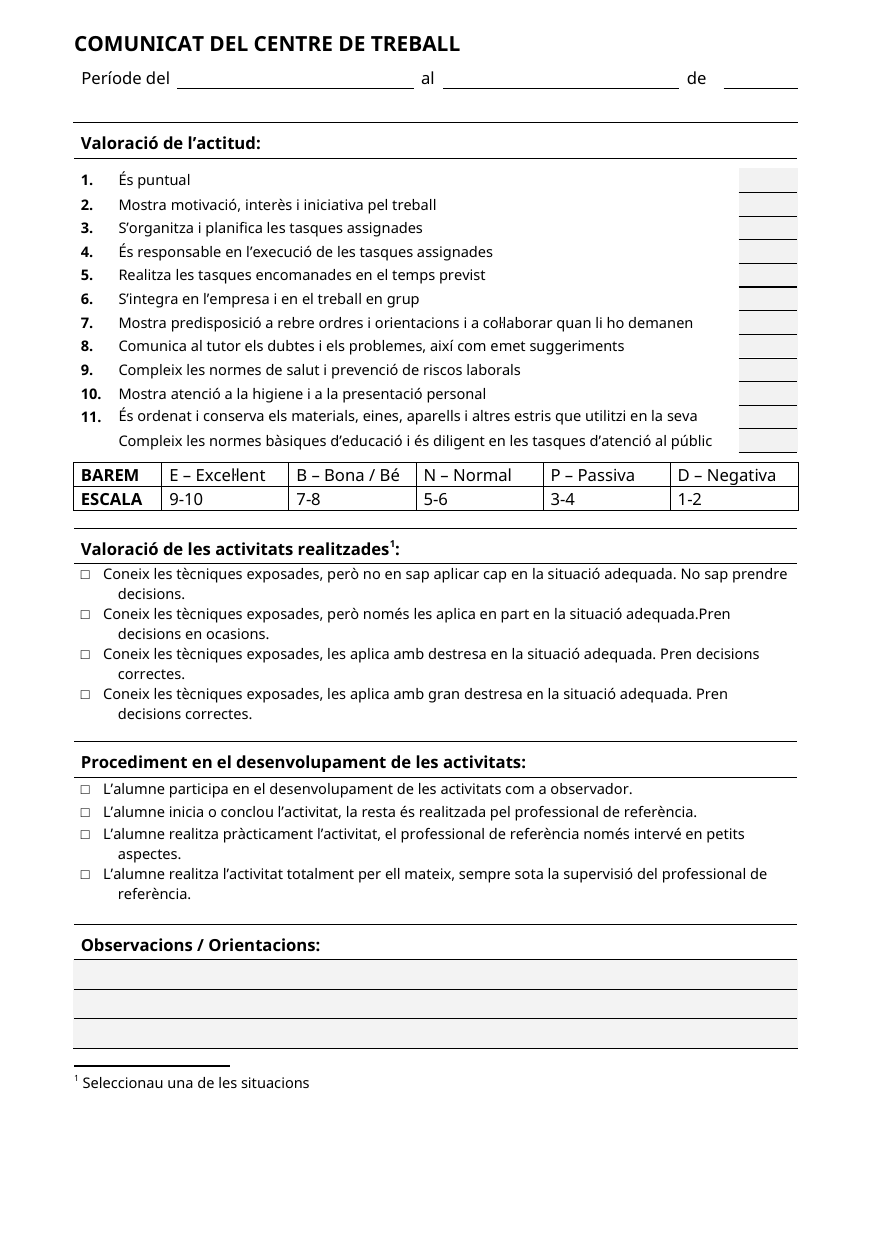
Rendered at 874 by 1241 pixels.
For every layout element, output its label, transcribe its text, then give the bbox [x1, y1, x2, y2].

table_cell [739, 286, 798, 310]
table_cell Mostra atenció a la higiene i a la presentació personal [111, 381, 722, 405]
table_cell [739, 216, 798, 239]
table_cell [739, 239, 798, 263]
table_cell N – Normal [417, 463, 543, 486]
table_cell 4. [73, 239, 111, 263]
table_cell [722, 263, 738, 286]
table_cell [73, 428, 111, 452]
table_cell L’alumne realitza pràcticament l’activitat, el professional de referència només intervé en petits aspectes. [73, 824, 798, 864]
table_cell Compleix les normes bàsiques d’educació i és diligent en les tasques d’atenció al públic [111, 428, 722, 452]
table_cell [722, 428, 738, 452]
table_cell Coneix les tècniques exposades, però no en sap aplicar cap en la situació adequada. No sap prendre decisions. [73, 563, 798, 604]
table_cell [722, 358, 738, 381]
table_cell ESCALA [74, 487, 161, 510]
table_cell D – Negativa [671, 463, 798, 486]
table_cell 5. [73, 263, 111, 286]
table_cell 2. [73, 192, 111, 216]
table_cell 10. [73, 381, 111, 405]
table_cell Comunica al tutor els dubtes i els problemes, així com emet suggeriments [111, 334, 722, 357]
table_cell [73, 959, 798, 989]
table_cell BAREM [74, 463, 161, 486]
table_cell Mostra motivació, interès i iniciativa pel treball [111, 192, 722, 216]
table_cell [739, 168, 798, 192]
table_cell L’alumne inicia o conclou l’activitat, la resta és realitzada pel professional de referència. [73, 800, 798, 824]
table_cell 9-10 [162, 487, 288, 510]
table_cell [739, 381, 798, 405]
table_cell [722, 381, 738, 405]
table_cell [739, 405, 798, 428]
table_cell És puntual [111, 168, 722, 192]
table_cell L’alumne realitza l’activitat totalment per ell mateix, sempre sota la supervisió del professional de referència. [73, 864, 798, 904]
table_cell [73, 452, 798, 462]
table_cell 7-8 [289, 487, 416, 510]
table_cell És ordenat i conserva els materials, eines, aparells i altres estris que utilitzi en la seva activitat [111, 405, 722, 428]
table_cell E – Excel·lent [162, 463, 288, 486]
table_cell És responsable en l’execució de les tasques assignades [111, 239, 722, 263]
table_cell [722, 239, 738, 263]
table_cell 11. [73, 405, 111, 428]
table_cell [739, 263, 798, 286]
table_cell Coneix les tècniques exposades, les aplica amb destresa en la situació adequada. Pren decisions correctes. [73, 644, 798, 684]
table_cell S’integra en l’empresa i en el treball en grup [111, 286, 722, 310]
table_cell [739, 192, 798, 216]
table_header Valoració de l’actitud: [73, 123, 798, 157]
table_cell 5-6 [417, 487, 543, 510]
table_cell [739, 428, 798, 452]
table_cell Coneix les tècniques exposades, les aplica amb gran destresa en la situació adequada. Pren decisions correctes. [73, 684, 798, 723]
table_cell [739, 358, 798, 381]
table_cell [739, 310, 798, 334]
table_cell [73, 511, 798, 527]
table_cell 1-2 [671, 487, 798, 510]
table_cell [739, 334, 798, 357]
table_header [724, 58, 797, 88]
table_cell [73, 724, 798, 741]
table_cell [73, 989, 798, 1018]
table_cell P – Passiva [544, 463, 670, 486]
table_header [177, 58, 413, 88]
table_cell Mostra predisposició a rebre ordres i orientacions i a col·laborar quan li ho demanen [111, 310, 722, 334]
table_header al [414, 58, 443, 88]
table_cell [722, 192, 738, 216]
table_cell L’alumne participa en el desenvolupament de les activitats com a observador. [73, 777, 798, 800]
table_header Període del [74, 58, 177, 88]
table_cell 7. [73, 310, 111, 334]
table_cell Observacions / Orientacions: [73, 924, 798, 959]
text Comunicat deL CENTRE DE TREBALL [74, 29, 697, 58]
table_cell B – Bona / Bé [289, 463, 416, 486]
table_cell 8. [73, 334, 111, 357]
table_cell 3. [73, 216, 111, 239]
table_cell 6. [73, 286, 111, 310]
table_cell [722, 405, 738, 428]
table_cell Compleix les normes de salut i prevenció de riscos laborals [111, 358, 722, 381]
table_header [443, 58, 679, 88]
table_cell S’organitza i planifica les tasques assignades [111, 216, 722, 239]
table_cell [73, 1018, 798, 1048]
table_cell [73, 904, 798, 924]
table_cell 1. [73, 168, 111, 192]
table_cell [73, 158, 798, 168]
table_cell [722, 168, 738, 192]
table_cell [722, 334, 738, 357]
table_cell 3-4 [544, 487, 670, 510]
table_header de [679, 58, 723, 88]
table_cell [722, 286, 738, 310]
table_cell Coneix les tècniques exposades, però només les aplica en part en la situació adequada.Pren decisions en ocasions. [73, 604, 798, 644]
table_cell [722, 310, 738, 334]
table_cell [722, 216, 738, 239]
table_cell Valoració de les activitats realitzades: [73, 528, 798, 563]
table_cell Procediment en el desenvolupament de les activitats: [73, 741, 798, 777]
table_cell 9. [73, 358, 111, 381]
table_cell Realitza les tasques encomanades en el temps previst [111, 263, 722, 286]
